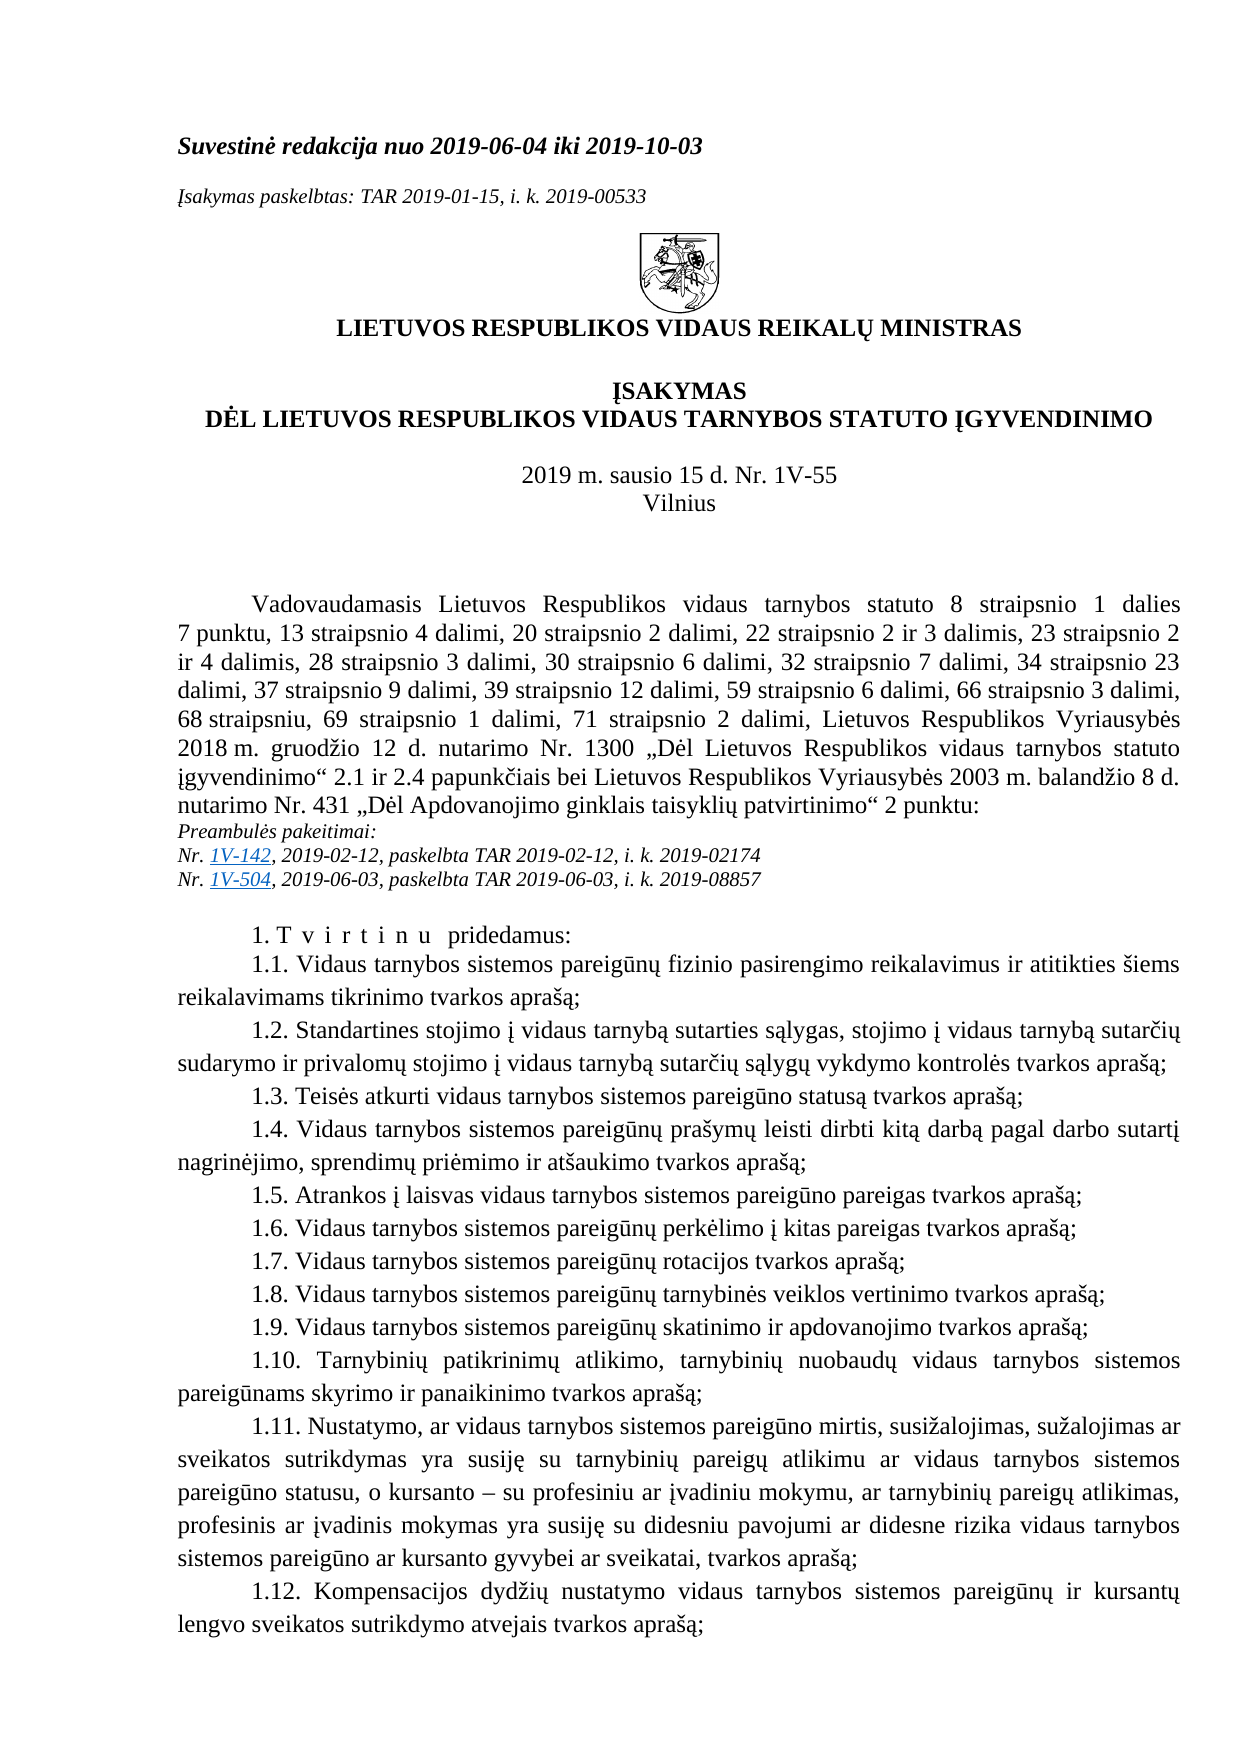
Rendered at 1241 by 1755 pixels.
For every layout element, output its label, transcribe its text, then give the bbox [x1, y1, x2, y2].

text 1.7. Vidaus tarnybos sistemos pareigūnų rotacijos tvarkos aprašą; [177, 1246, 1181, 1275]
text 1.11. Nustatymo, ar vidaus tarnybos sistemos pareigūno mirtis, susižalojimas, sužalojimas ar sveikatos sutrikdymas yra susiję su tarnybinių pareigų atlikimu ar vidaus tarnybos sistemos pareigūno statusu, o kursanto – su profesiniu ar įvadiniu mokymu, ar tarnybinių pareigų atlikimas, profesinis ar įvadinis mokymas yra susiję su didesniu pavojumi ar didesne rizika vidaus tarnybos sistemos pareigūno ar kursanto gyvybei ar sveikatai, tvarkos aprašą; [177, 1411, 1181, 1572]
text 1.3. Teisės atkurti vidaus tarnybos sistemos pareigūno statusą tvarkos aprašą; [177, 1081, 1181, 1109]
text Įsakymas paskelbtas: TAR 2019-01-15, i. k. 2019-00533 [177, 184, 1181, 208]
text ĮSAKYMAS [177, 376, 1181, 404]
text Nr. 1V-142, 2019-02-12, paskelbta TAR 2019-02-12, i. k. 2019-02174 [177, 843, 1181, 867]
text 1. Tvirtinu pridedamus: [177, 920, 1181, 949]
text 1.6. Vidaus tarnybos sistemos pareigūnų perkėlimo į kitas pareigas tvarkos aprašą; [177, 1213, 1181, 1242]
text 1.1. Vidaus tarnybos sistemos pareigūnų fizinio pasirengimo reikalavimus ir atitikties šiems reikalavimams tikrinimo tvarkos aprašą; [177, 949, 1181, 1011]
text 1.4. Vidaus tarnybos sistemos pareigūnų prašymų leisti dirbti kitą darbą pagal darbo sutartį nagrinėjimo, sprendimų priėmimo ir atšaukimo tvarkos aprašą; [177, 1114, 1181, 1176]
text Vilnius [177, 488, 1181, 517]
text Vadovaudamasis Lietuvos Respublikos vidaus tarnybos statuto 8 straipsnio 1 dalies 7 punktu, 13 straipsnio 4 dalimi, 20 straipsnio 2 dalimi, 22 straipsnio 2 ir 3 dalimis, 23 straipsnio 2 ir 4 dalimis, 28 straipsnio 3 dalimi, 30 straipsnio 6 dalimi, 32 straipsnio 7 dalimi, 34 straipsnio 23 dalimi, 37 straipsnio 9 dalimi, 39 straipsnio 12 dalimi, 59 straipsnio 6 dalimi, 66 straipsnio 3 dalimi, 68 straipsniu, 69 straipsnio 1 dalimi, 71 straipsnio 2 dalimi, Lietuvos Respublikos Vyriausybės 2018 m. gruodžio 12 d. nutarimo Nr. 1300 „Dėl Lietuvos Respublikos vidaus tarnybos statuto įgyvendinimo“ 2.1 ir 2.4 papunkčiais bei Lietuvos Respublikos Vyriausybės 2003 m. balandžio 8 d. nutarimo Nr. 431 „Dėl Apdovanojimo ginklais taisyklių patvirtinimo“ 2 punktu: [177, 589, 1181, 819]
text 1.5. Atrankos į laisvas vidaus tarnybos sistemos pareigūno pareigas tvarkos aprašą; [177, 1180, 1181, 1209]
text 2019 m. sausio 15 d. Nr. 1V-55 [177, 460, 1181, 488]
text 1.2. Standartines stojimo į vidaus tarnybą sutarties sąlygas, stojimo į vidaus tarnybą sutarčių sudarymo ir privalomų stojimo į vidaus tarnybą sutarčių sąlygų vykdymo kontrolės tvarkos aprašą; [177, 1015, 1181, 1077]
text 1.8. Vidaus tarnybos sistemos pareigūnų tarnybinės veiklos vertinimo tvarkos aprašą; [177, 1279, 1181, 1308]
text 1.10. Tarnybinių patikrinimų atlikimo, tarnybinių nuobaudų vidaus tarnybos sistemos pareigūnams skyrimo ir panaikinimo tvarkos aprašą; [177, 1345, 1181, 1407]
text DĖL LIETUVOS RESPUBLIKOS VIDAUS TARNYBOS STATUTO ĮGYVENDINIMO [177, 404, 1181, 433]
text LIETUVOS RESPUBLIKOS VIDAUS REIKALŲ MINISTRAS [177, 313, 1181, 342]
text Nr. 1V-504, 2019-06-03, paskelbta TAR 2019-06-03, i. k. 2019-08857 [177, 867, 1181, 891]
text Suvestinė redakcija nuo 2019-06-04 iki 2019-10-03 [177, 131, 1181, 160]
text 1.9. Vidaus tarnybos sistemos pareigūnų skatinimo ir apdovanojimo tvarkos aprašą; [177, 1312, 1181, 1341]
text 1.12. Kompensacijos dydžių nustatymo vidaus tarnybos sistemos pareigūnų ir kursantų lengvo sveikatos sutrikdymo atvejais tvarkos aprašą; [177, 1576, 1181, 1638]
text Preambulės pakeitimai: [177, 819, 1181, 843]
